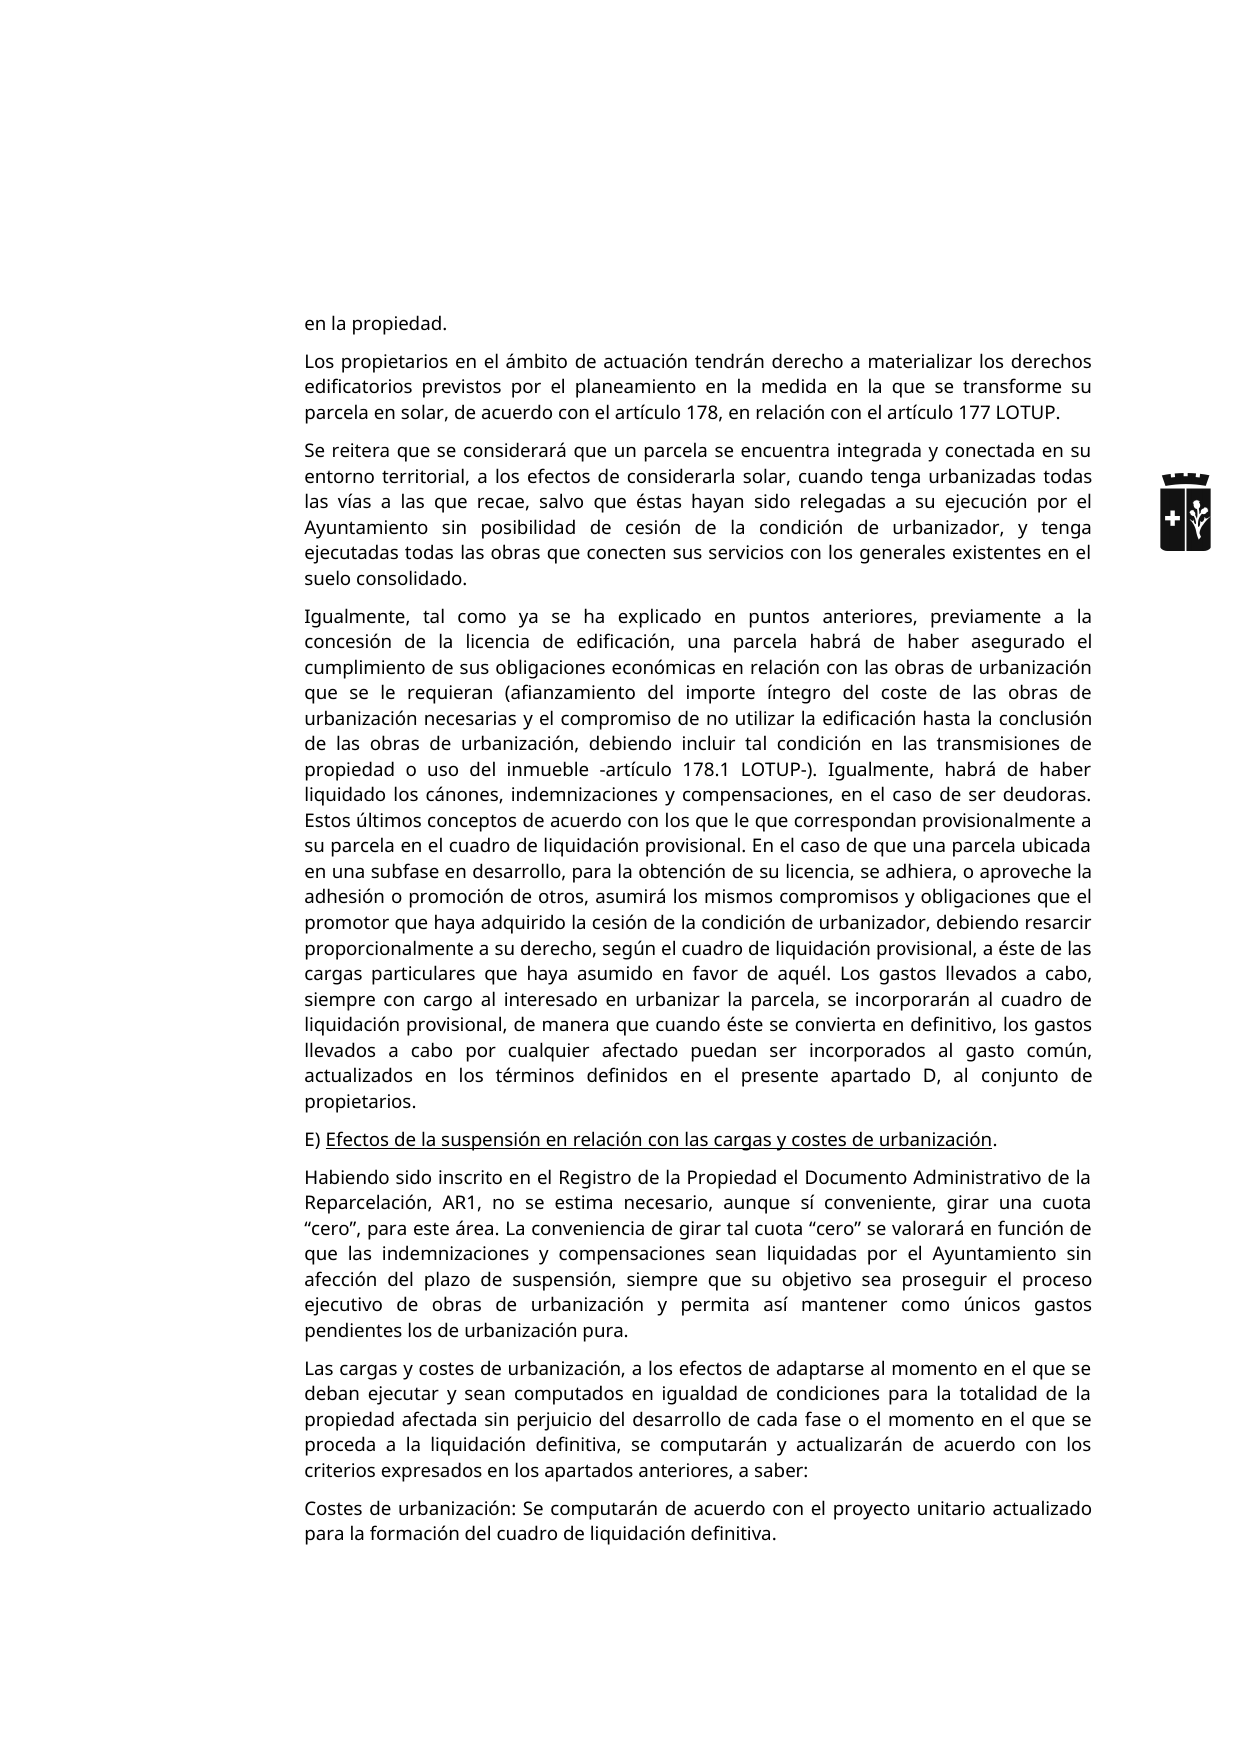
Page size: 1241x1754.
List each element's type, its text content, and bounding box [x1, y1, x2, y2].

text Habiendo sido inscrito en el Registro de la Propiedad el Documento Administrativo de la Reparcelación, AR1, no se estima necesario, aunque sí conveniente, girar una cuota “cero”, para este área. La conveniencia de girar tal cuota “cero” se valorará en función de que las indemnizaciones y compensaciones sean liquidadas por el Ayuntamiento sin afección del plazo de suspensión, siempre que su objetivo sea proseguir el proceso ejecutivo de obras de urbanización y permita así mantener como únicos gastos pendientes los de urbanización pura. [304, 1164, 1093, 1343]
text Las cargas y costes de urbanización, a los efectos de adaptarse al momento en el que se deban ejecutar y sean computados en igualdad de condiciones para la totalidad de la propiedad afectada sin perjuicio del desarrollo de cada fase o el momento en el que se proceda a la liquidación definitiva, se computarán y actualizarán de acuerdo con los criterios expresados en los apartados anteriores, a saber: [304, 1355, 1093, 1483]
text en la propiedad. [304, 310, 1093, 336]
picture [1160, 472, 1211, 552]
text Los propietarios en el ámbito de actuación tendrán derecho a materializar los derechos edificatorios previstos por el planeamiento en la medida en la que se transforme su parcela en solar, de acuerdo con el artículo 178, en relación con el artículo 177 LOTUP. [304, 348, 1093, 425]
text Se reitera que se considerará que un parcela se encuentra integrada y conectada en su entorno territorial, a los efectos de considerarla solar, cuando tenga urbanizadas todas las vías a las que recae, salvo que éstas hayan sido relegadas a su ejecución por el Ayuntamiento sin posibilidad de cesión de la condición de urbanizador, y tenga ejecutadas todas las obras que conecten sus servicios con los generales existentes en el suelo consolidado. [304, 437, 1093, 591]
text Igualmente, tal como ya se ha explicado en puntos anteriores, previamente a la concesión de la licencia de edificación, una parcela habrá de haber asegurado el cumplimiento de sus obligaciones económicas en relación con las obras de urbanización que se le requieran (afianzamiento del importe íntegro del coste de las obras de urbanización necesarias y el compromiso de no utilizar la edificación hasta la conclusión de las obras de urbanización, debiendo incluir tal condición en las transmisiones de propiedad o uso del inmueble -artículo 178.1 LOTUP-). Igualmente, habrá de haber liquidado los cánones, indemnizaciones y compensaciones, en el caso de ser deudoras. Estos últimos conceptos de acuerdo con los que le que correspondan provisionalmente a su parcela en el cuadro de liquidación provisional. En el caso de que una parcela ubicada en una subfase en desarrollo, para la obtención de su licencia, se adhiera, o aproveche la adhesión o promoción de otros, asumirá los mismos compromisos y obligaciones que el promotor que haya adquirido la cesión de la condición de urbanizador, debiendo resarcir proporcionalmente a su derecho, según el cuadro de liquidación provisional, a éste de las cargas particulares que haya asumido en favor de aquél. Los gastos llevados a cabo, siempre con cargo al interesado en urbanizar la parcela, se incorporarán al cuadro de liquidación provisional, de manera que cuando éste se convierta en definitivo, los gastos llevados a cabo por cualquier afectado puedan ser incorporados al gasto común, actualizados en los términos definidos en el presente apartado D, al conjunto de propietarios. [304, 603, 1093, 1113]
text E) Efectos de la suspensión en relación con las cargas y costes de urbanización. [304, 1126, 1093, 1152]
text Costes de urbanización: Se computarán de acuerdo con el proyecto unitario actualizado para la formación del cuadro de liquidación definitiva. [304, 1495, 1093, 1546]
